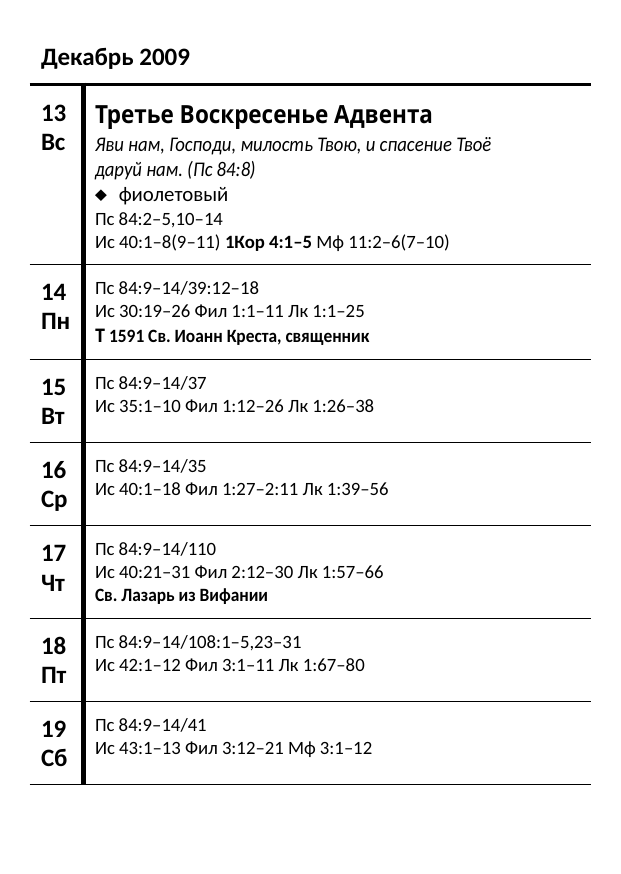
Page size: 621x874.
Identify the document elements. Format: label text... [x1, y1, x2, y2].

table_header Декабрь 2009 [30, 30, 591, 83]
table_cell Пс 84:9–14/35 Ис 40:1–18 Фил 1:27–2:11 Лк 1:39–56 [86, 443, 591, 525]
table_cell 17 Чт [30, 526, 81, 618]
table_cell Пс 84:9–14/108:1–5,23–31 Ис 42:1–12 Фил 3:1–11 Лк 1:67–80 [86, 619, 591, 701]
table_cell Пс 84:9–14/110 Ис 40:21–31 Фил 2:12–30 Лк 1:57–66 Св. Лазарь из Вифании [86, 526, 591, 618]
table_cell 19 Сб [30, 702, 81, 784]
table_cell 16 Ср [30, 443, 81, 525]
table_cell 15 Вт [30, 360, 81, 442]
table_cell 18 Пт [30, 619, 81, 701]
table_cell Пс 84:9–14/41 Ис 43:1–13 Фил 3:12–21 Мф 3:1–12 [86, 702, 591, 784]
table_cell 13 Вс [30, 86, 81, 264]
table_cell Пс 84:9–14/39:12–18 Ис 30:19–26 Фил 1:1–11 Лк 1:1–25 T 1591 Св. Иоанн Креста, священник [86, 265, 591, 359]
table_cell Третье Воскресенье Адвента Яви нам, Господи, милость Твою, и спасение Твоё даруй нам. (Пс 84:8) фиолетовый Пс 84:2–5,10–14 Ис 40:1–8(9–11) 1Кор 4:1–5 Мф 11:2–6(7–10) [86, 86, 591, 264]
table_cell 14 Пн [30, 265, 81, 359]
table_cell Пс 84:9–14/37 Ис 35:1–10 Фил 1:12–26 Лк 1:26–38 [86, 360, 591, 442]
